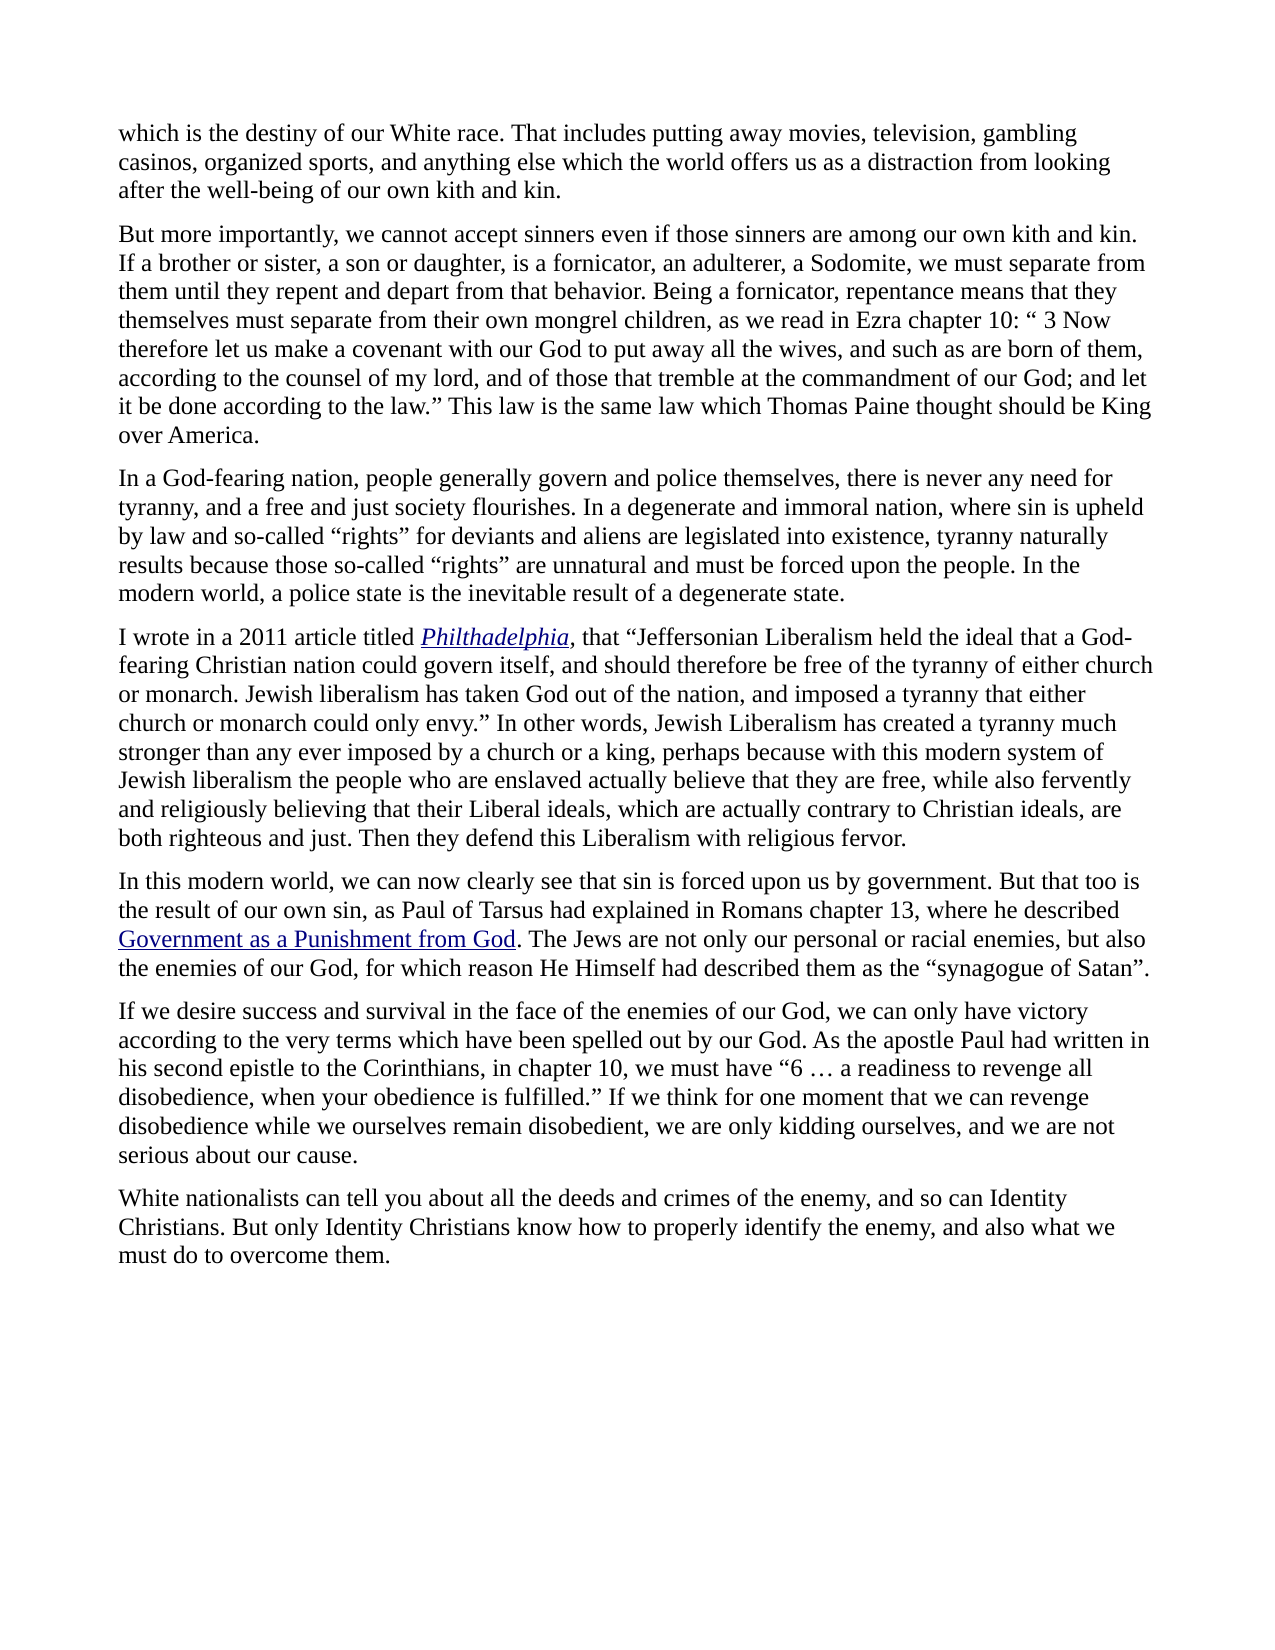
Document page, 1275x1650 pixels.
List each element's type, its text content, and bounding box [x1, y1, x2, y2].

text But more importantly, we cannot accept sinners even if those sinners are among our own kith and kin. If a brother or sister, a son or daughter, is a fornicator, an adulterer, a Sodomite, we must separate from them until they repent and depart from that behavior. Being a fornicator, repentance means that they themselves must separate from their own mongrel children, as we read in Ezra chapter 10: “ 3 Now therefore let us make a covenant with our God to put away all the wives, and such as are born of them, according to the counsel of my lord, and of those that tremble at the commandment of our God; and let it be done according to the law.” This law is the same law which Thomas Paine thought should be King over America. [118, 219, 1157, 449]
text White nationalists can tell you about all the deeds and crimes of the enemy, and so can Identity Christians. But only Identity Christians know how to properly identify the enemy, and also what we must do to overcome them. [118, 1183, 1157, 1269]
text which is the destiny of our White race. That includes putting away movies, television, gambling casinos, organized sports, and anything else which the world offers us as a distraction from looking after the well-being of our own kith and kin. [118, 118, 1157, 204]
text In this modern world, we can now clearly see that sin is forced upon us by government. But that too is the result of our own sin, as Paul of Tarsus had explained in Romans chapter 13, where he described Government as a Punishment from God. The Jews are not only our personal or racial enemies, but also the enemies of our God, for which reason He Himself had described them as the “synagogue of Satan”. [118, 866, 1157, 981]
text In a God-fearing nation, people generally govern and police themselves, there is never any need for tyranny, and a free and just society flourishes. In a degenerate and immoral nation, where sin is upheld by law and so-called “rights” for deviants and aliens are legislated into existence, tyranny naturally results because those so-called “rights” are unnatural and must be forced upon the people. In the modern world, a police state is the inevitable result of a degenerate state. [118, 463, 1157, 607]
text I wrote in a 2011 article titled Philthadelphia, that “Jeffersonian Liberalism held the ideal that a God-fearing Christian nation could govern itself, and should therefore be free of the tyranny of either church or monarch. Jewish liberalism has taken God out of the nation, and imposed a tyranny that either church or monarch could only envy.” In other words, Jewish Liberalism has created a tyranny much stronger than any ever imposed by a church or a king, perhaps because with this modern system of Jewish liberalism the people who are enslaved actually believe that they are free, while also fervently and religiously believing that their Liberal ideals, which are actually contrary to Christian ideals, are both righteous and just. Then they defend this Liberalism with religious fervor. [118, 622, 1157, 852]
text If we desire success and survival in the face of the enemies of our God, we can only have victory according to the very terms which have been spelled out by our God. As the apostle Paul had written in his second epistle to the Corinthians, in chapter 10, we must have “6 … a readiness to revenge all disobedience, when your obedience is fulfilled.” If we think for one moment that we can revenge disobedience while we ourselves remain disobedient, we are only kidding ourselves, and we are not serious about our cause. [118, 996, 1157, 1168]
